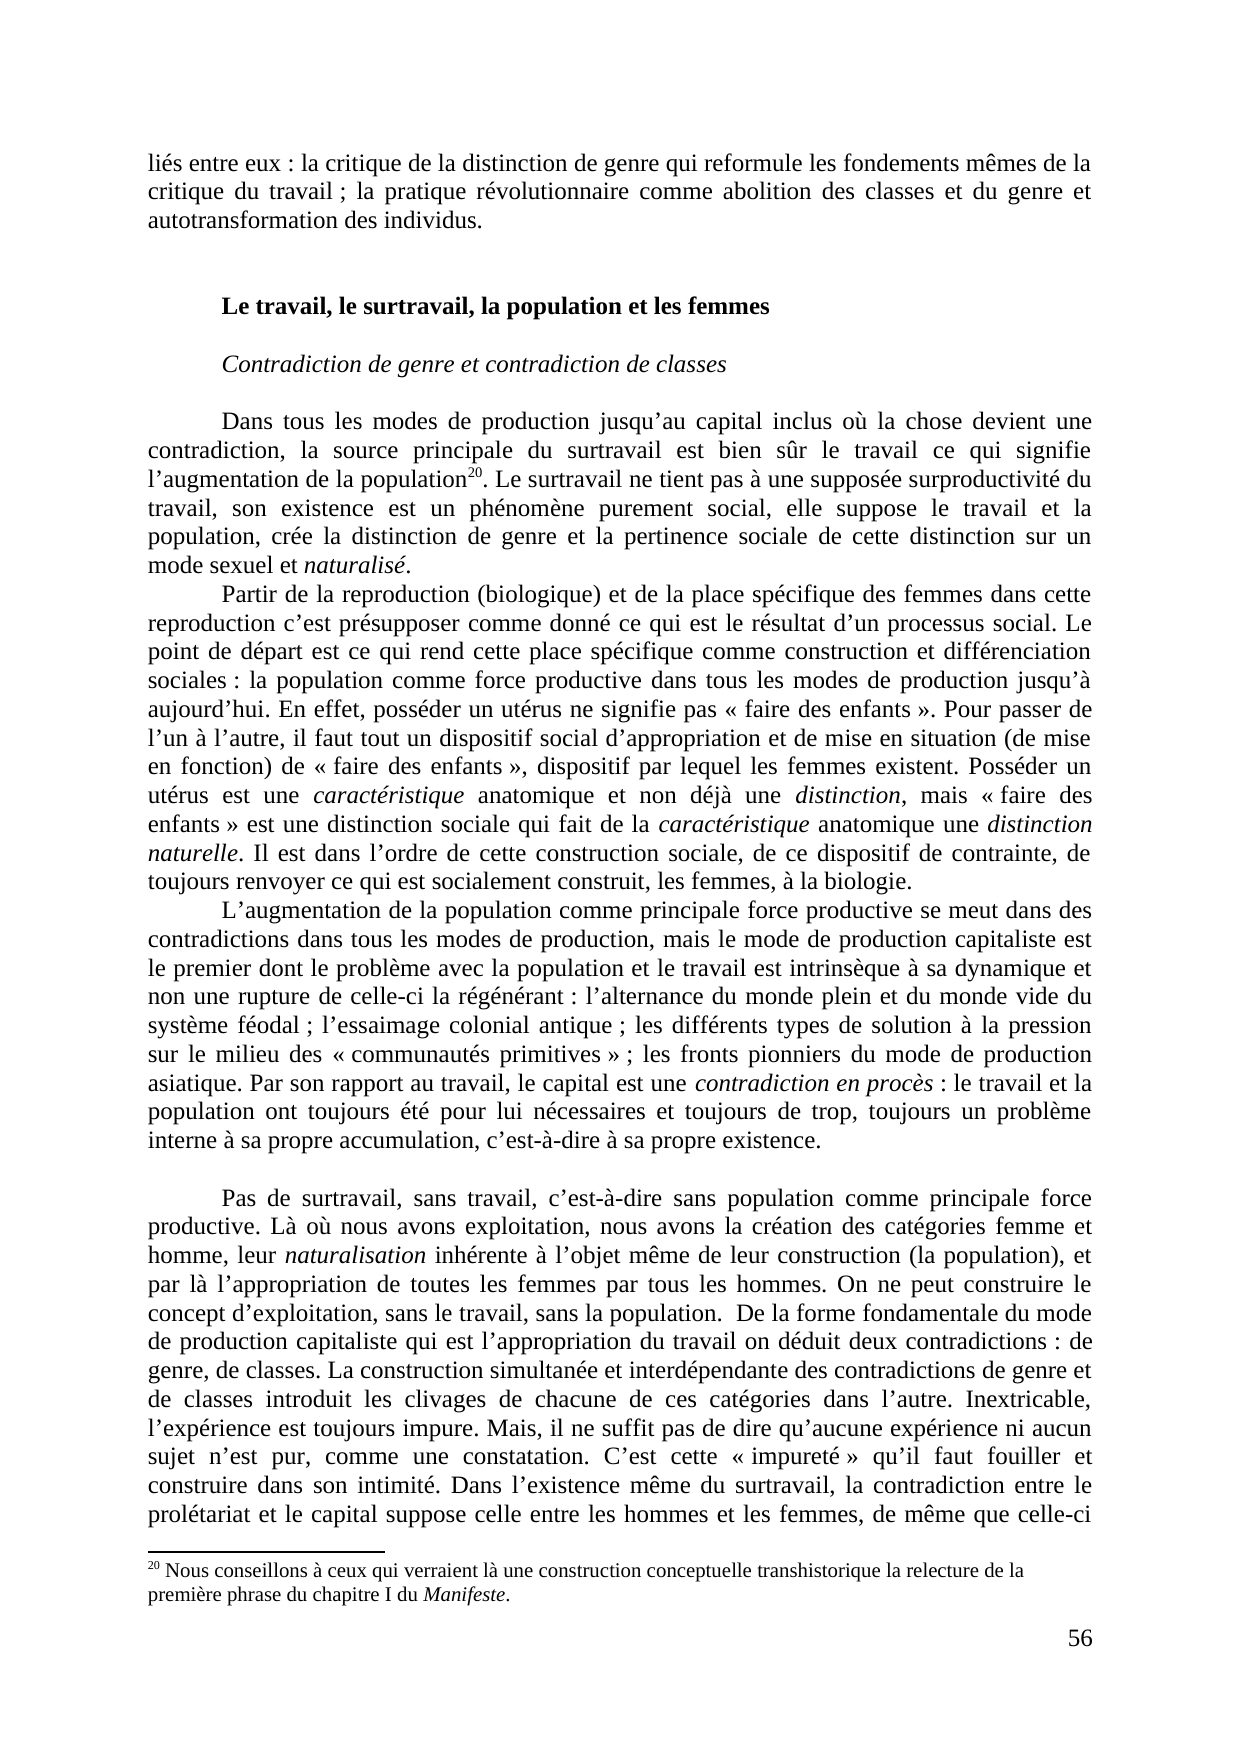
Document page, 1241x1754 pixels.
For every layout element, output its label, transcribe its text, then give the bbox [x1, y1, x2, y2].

text Partir de la reproduction (biologique) et de la place spécifique des femmes dans cette reproduction c’est présupposer comme donné ce qui est le résultat d’un processus social. Le point de départ est ce qui rend cette place spécifique comme construction et différenciation sociales : la population comme force productive dans tous les modes de production jusqu’à aujourd’hui. En effet, posséder un utérus ne signifie pas « faire des enfants ». Pour passer de l’un à l’autre, il faut tout un dispositif social d’appropriation et de mise en situation (de mise en fonction) de « faire des enfants », dispositif par lequel les femmes existent. Posséder un utérus est une caractéristique anatomique et non déjà une distinction, mais « faire des enfants » est une distinction sociale qui fait de la caractéristique anatomique une distinction naturelle. Il est dans l’ordre de cette construction sociale, de ce dispositif de contrainte, de toujours renvoyer ce qui est socialement construit, les femmes, à la biologie. [148, 579, 1093, 895]
text L’augmentation de la population comme principale force productive se meut dans des contradictions dans tous les modes de production, mais le mode de production capitaliste est le premier dont le problème avec la population et le travail est intrinsèque à sa dynamique et non une rupture de celle-ci la régénérant : l’alternance du monde plein et du monde vide du système féodal ; l’essaimage colonial antique ; les différents types de solution à la pression sur le milieu des « communautés primitives » ; les fronts pionniers du mode de production asiatique. Par son rapport au travail, le capital est une contradiction en procès : le travail et la population ont toujours été pour lui nécessaires et toujours de trop, toujours un problème interne à sa propre accumulation, c’est-à-dire à sa propre existence. [148, 895, 1093, 1154]
text Contradiction de genre et contradiction de classes [148, 349, 1093, 378]
text Nous conseillons à ceux qui verraient là une construction conceptuelle transhistorique la relecture de la première phrase du chapitre I du Manifeste. [148, 1558, 1093, 1606]
text liés entre eux : la critique de la distinction de genre qui reformule les fondements mêmes de la critique du travail ; la pratique révolutionnaire comme abolition des classes et du genre et autotransformation des individus. [148, 148, 1093, 234]
text Dans tous les modes de production jusqu’au capital inclus où la chose devient une contradiction, la source principale du surtravail est bien sûr le travail ce qui signifie l’augmentation de la population. Le surtravail ne tient pas à une supposée surproductivité du travail, son existence est un phénomène purement social, elle suppose le travail et la population, crée la distinction de genre et la pertinence sociale de cette distinction sur un mode sexuel et naturalisé. [148, 406, 1093, 579]
text Le travail, le surtravail, la population et les femmes [148, 291, 1093, 320]
text Pas de surtravail, sans travail, c’est-à-dire sans population comme principale force productive. Là où nous avons exploitation, nous avons la création des catégories femme et homme, leur naturalisation inhérente à l’objet même de leur construction (la population), et par là l’appropriation de toutes les femmes par tous les hommes. On ne peut construire le concept d’exploitation, sans le travail, sans la population. De la forme fondamentale du mode de production capitaliste qui est l’appropriation du travail on déduit deux contradictions : de genre, de classes. La construction simultanée et interdépendante des contradictions de genre et de classes introduit les clivages de chacune de ces catégories dans l’autre. Inextricable, l’expérience est toujours impure. Mais, il ne suffit pas de dire qu’aucune expérience ni aucun sujet n’est pur, comme une constatation. C’est cette « impureté » qu’il faut fouiller et construire dans son intimité. Dans l’existence même du surtravail, la contradiction entre le prolétariat et le capital suppose celle entre les hommes et les femmes, de même que celle-ci [148, 1183, 1093, 1528]
